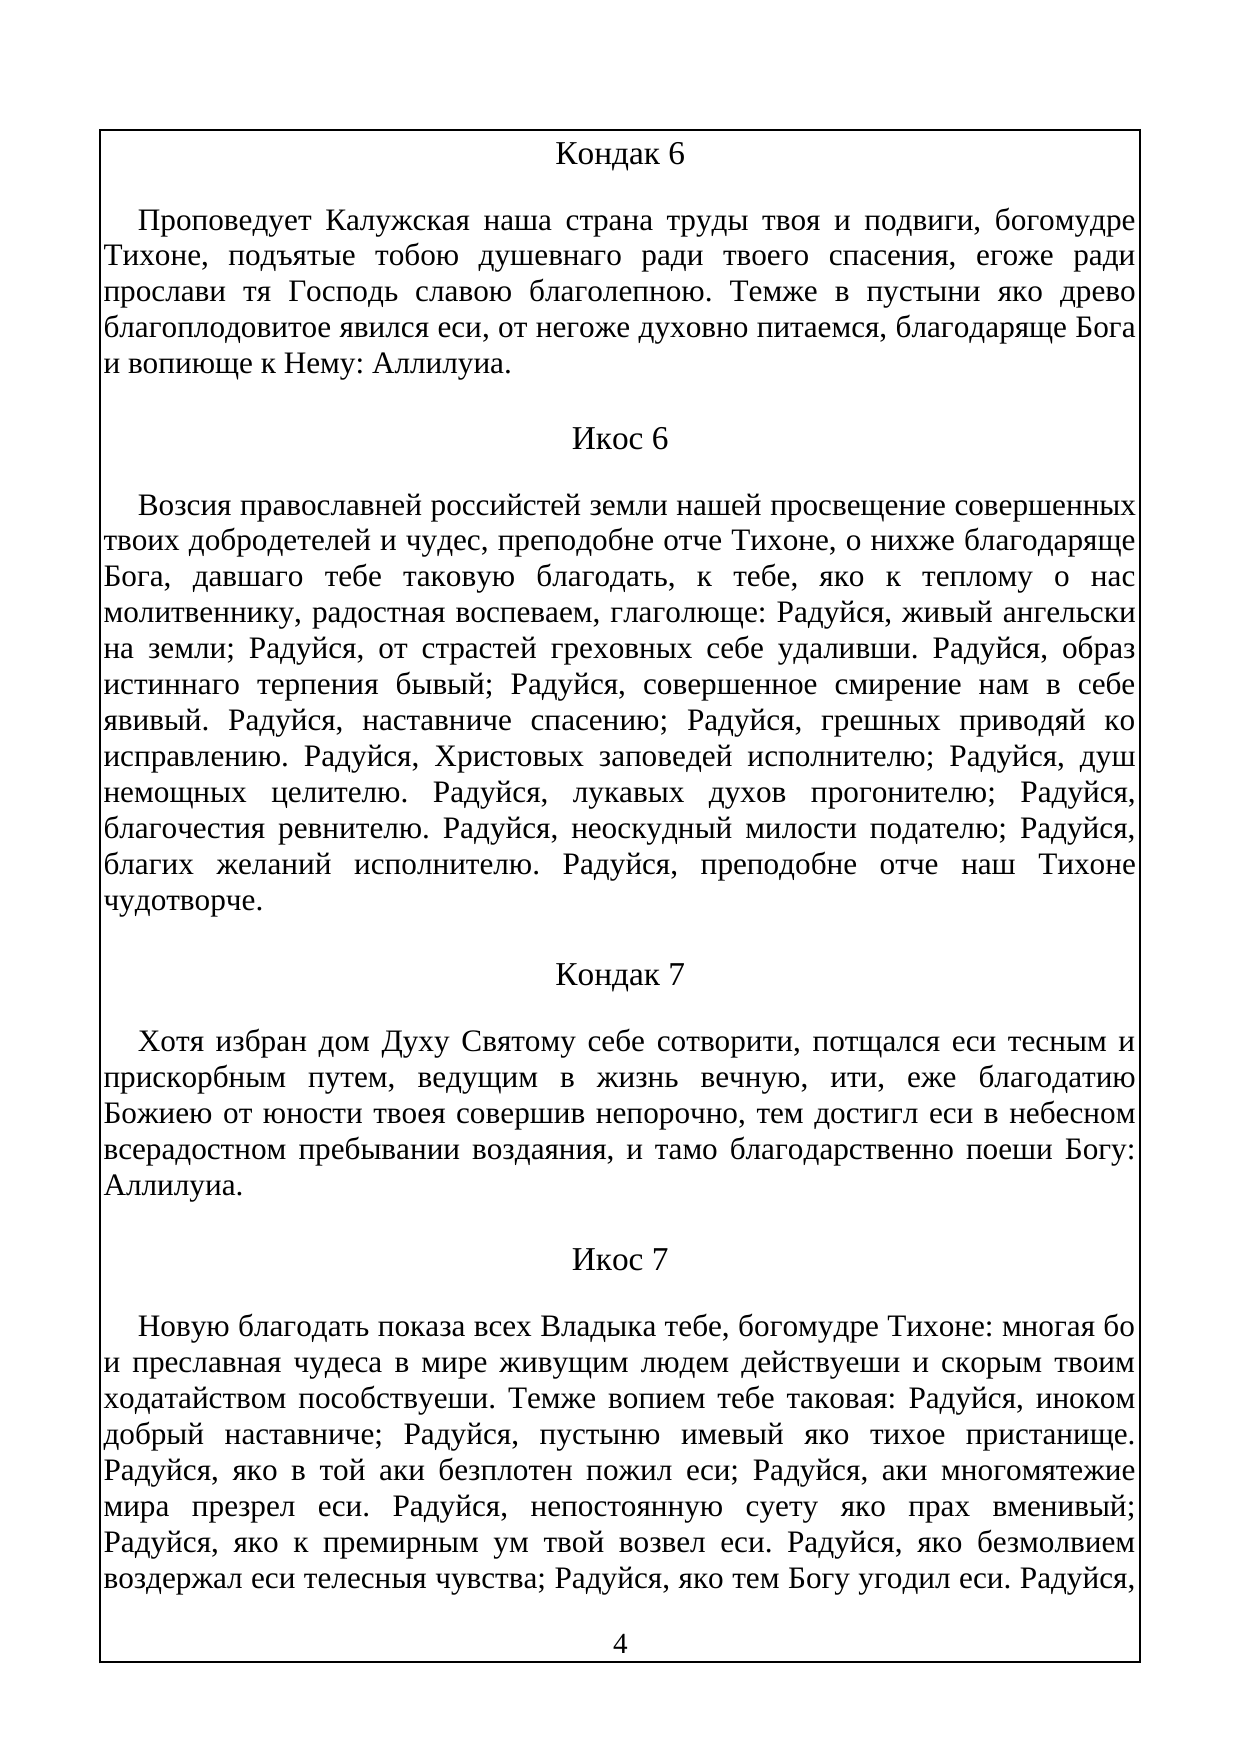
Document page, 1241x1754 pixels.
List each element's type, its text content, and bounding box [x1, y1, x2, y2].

text Новую благодать показа всех Владыка тебе, богомудре Тихоне: многая бо и преславная чудеса в мире живущим людем действуеши и скорым твоим ходатайством пособствуеши. Темже вопием тебе таковая: Радуйся, иноком добрый наставниче; Радуйся, пустыню имевый яко тихое пристанище. Радуйся, яко в той аки безплотен пожил еси; Радуйся, аки многомятежие мира презрел еси. Радуйся, непостоянную суету яко прах вменивый; Радуйся, яко к премирным ум твой возвел еси. Радуйся, яко безмолвием воздержал еси телесныя чувства; Радуйся, яко тем Богу угодил еси. Радуйся, [103, 1307, 1137, 1595]
subtitle Кондак 7 [103, 954, 1137, 993]
text Проповедует Калужская наша страна труды твоя и подвиги, богомудре Тихоне, подъятые тобою душевнаго ради твоего спасения, егоже ради прослави тя Господь славою благолепною. Темже в пустыни яко древо благоплодовитое явился еси, от негоже духовно питаемся, благодаряще Бога и вопиюще к Нему: Аллилуиа. [103, 201, 1137, 380]
subtitle Кондак 6 [103, 133, 1137, 171]
text Возсия православней российстей земли нашей просвещение совершенных твоих добродетелей и чудес, преподобне отче Тихоне, о нихже благодаряще Бога, давшаго тебе таковую благодать, к тебе, яко к теплому о нас молитвеннику, радостная воспеваем, глаголюще: Радуйся, живый ангельски на земли; Радуйся, от страстей греховных себе удаливши. Радуйся, образ истиннаго терпения бывый; Радуйся, совершенное смирение нам в себе явивый. Радуйся, наставниче спасению; Радуйся, грешных приводяй ко исправлению. Радуйся, Христовых заповедей исполнителю; Радуйся, душ немощных целителю. Радуйся, лукавых духов прогонителю; Радуйся, благочестия ревнителю. Радуйся, неоскудный милости подателю; Радуйся, благих желаний исполнителю. Радуйся, преподобне отче наш Тихоне чудотворче. [103, 486, 1137, 917]
subtitle Икос 7 [103, 1239, 1137, 1278]
subtitle Икос 6 [103, 418, 1137, 456]
text Хотя избран дом Духу Святому себе сотворити, потщался еси тесным и прискорбным путем, ведущим в жизнь вечную, ити, еже благодатию Божиею от юности твоея совершив непорочно, тем достигл еси в небесном всерадостном пребывании воздаяния, и тамо благодарственно поеши Богу: Аллилуиа. [103, 1022, 1137, 1202]
